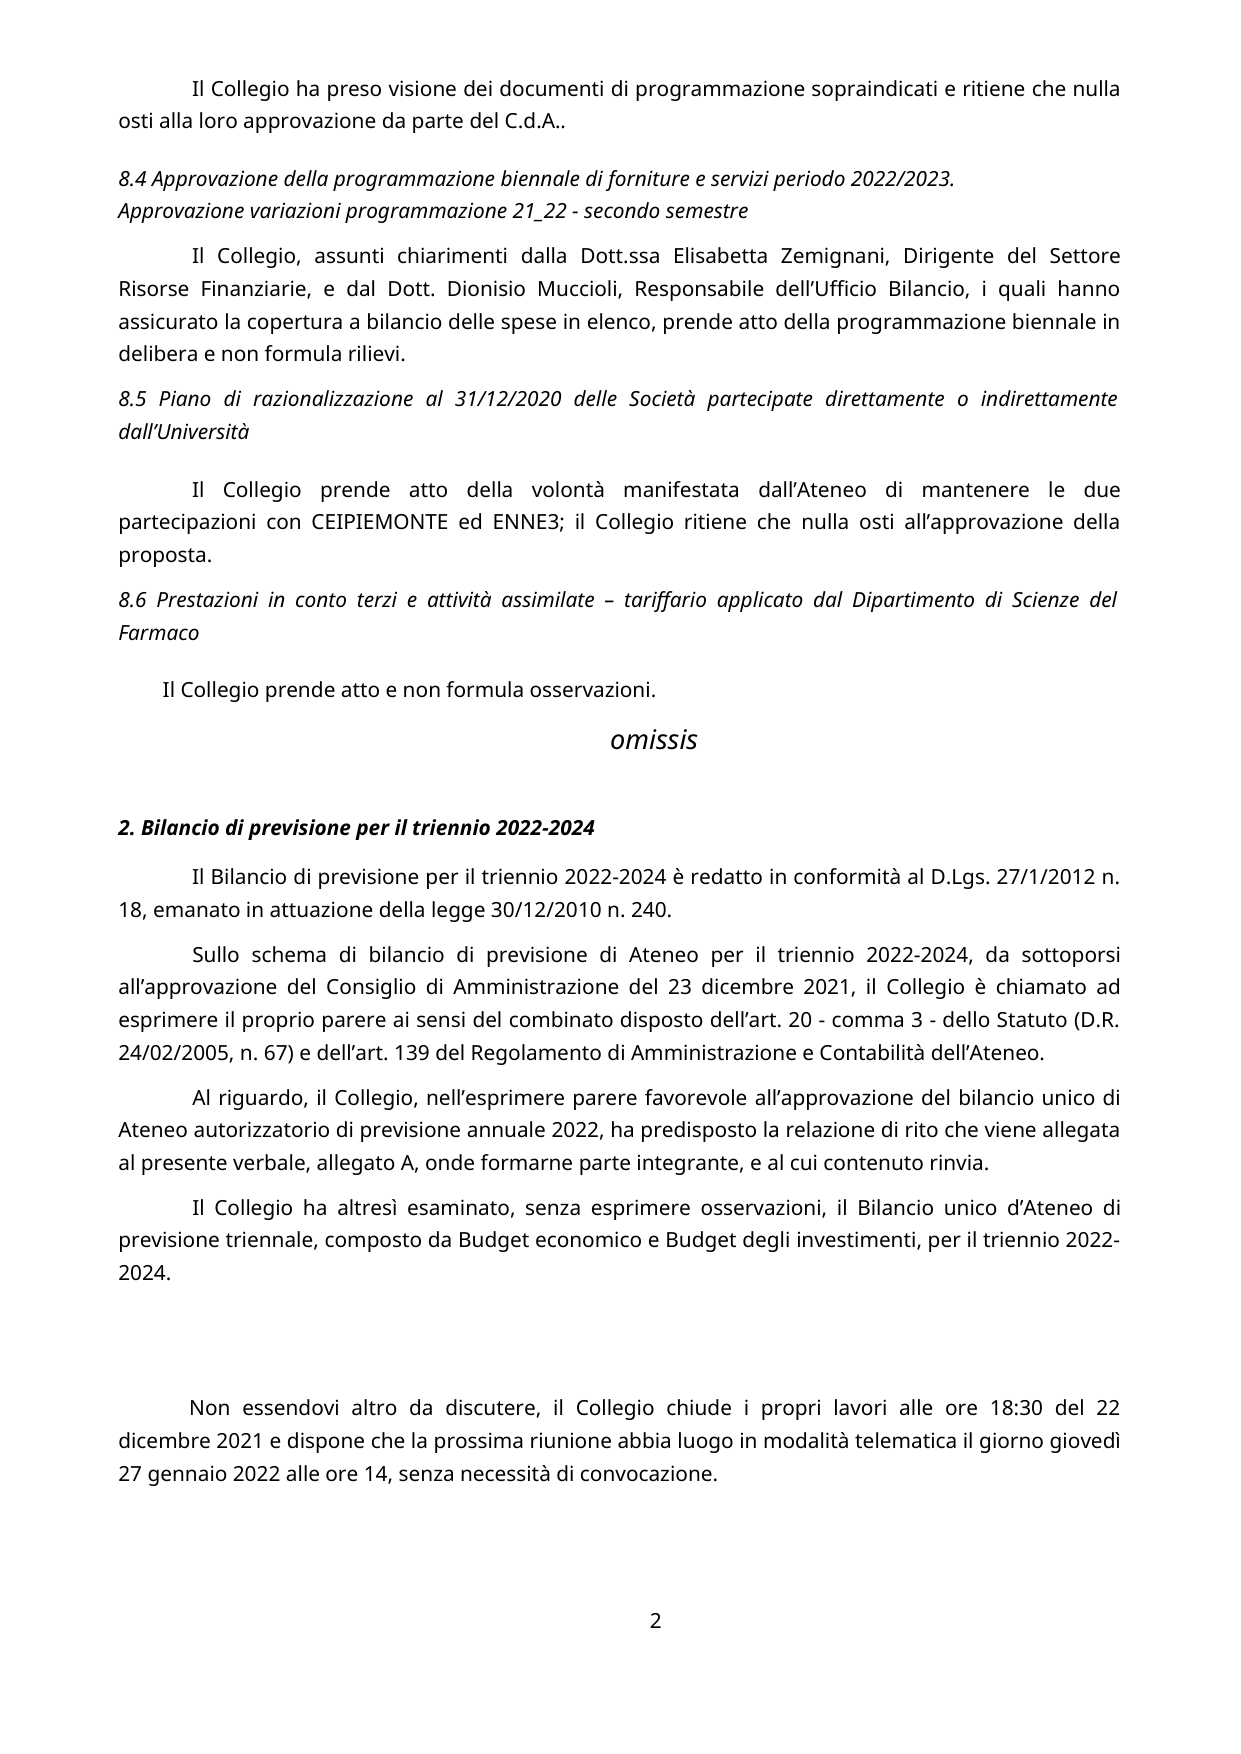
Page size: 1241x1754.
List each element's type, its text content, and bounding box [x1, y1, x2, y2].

text Il Collegio ha preso visione dei documenti di programmazione sopraindicati e ritiene che nulla osti alla loro approvazione da parte del C.d.A.. [118, 74, 1122, 135]
text 8.6 Prestazioni in conto terzi e attività assimilate – tariffario applicato dal Dipartimento di Scienze del Farmaco [118, 585, 1122, 646]
text Il Collegio prende atto della volontà manifestata dall’Ateneo di mantenere le due partecipazioni con CEIPIEMONTE ed ENNE3; il Collegio ritiene che nulla osti all’approvazione della proposta. [118, 475, 1122, 568]
text Sullo schema di bilancio di previsione di Ateneo per il triennio 2022-2024, da sottoporsi all’approvazione del Consiglio di Amministrazione del 23 dicembre 2021, il Collegio è chiamato ad esprimere il proprio parere ai sensi del combinato disposto dell’art. 20 - comma 3 - dello Statuto (D.R. 24/02/2005, n. 67) e dell’art. 139 del Regolamento di Amministrazione e Contabilità dell’Ateneo. [118, 940, 1122, 1066]
text Approvazione variazioni programmazione 21_22 - secondo semestre [118, 197, 1122, 225]
text 8.5 Piano di razionalizzazione al 31/12/2020 delle Società partecipate direttamente o indirettamente dall’Università [118, 384, 1122, 446]
text omissis [118, 720, 1122, 757]
text 8.4 Approvazione della programmazione biennale di forniture e servizi periodo 2022/2023. [118, 164, 1122, 192]
text Il Bilancio di previsione per il triennio 2022-2024 è redatto in conformità al D.Lgs. 27/1/2012 n. 18, emanato in attuazione della legge 30/12/2010 n. 240. [118, 862, 1122, 923]
text Il Collegio prende atto e non formula osservazioni. [118, 675, 1122, 704]
text Il Collegio ha altresì esaminato, senza esprimere osservazioni, il Bilancio unico d’Ateneo di previsione triennale, composto da Budget economico e Budget degli investimenti, per il triennio 2022-2024. [118, 1193, 1122, 1287]
text Al riguardo, il Collegio, nell’esprimere parere favorevole all’approvazione del bilancio unico di Ateneo autorizzatorio di previsione annuale 2022, ha predisposto la relazione di rito che viene allegata al presente verbale, allegato A, onde formarne parte integrante, e al cui contenuto rinvia. [118, 1083, 1122, 1176]
text Il Collegio, assunti chiarimenti dalla Dott.ssa Elisabetta Zemignani, Dirigente del Settore Risorse Finanziarie, e dal Dott. Dionisio Muccioli, Responsabile dell’Ufficio Bilancio, i quali hanno assicurato la copertura a bilancio delle spese in elenco, prende atto della programmazione biennale in delibera e non formula rilievi. [118, 242, 1122, 368]
subtitle 2. Bilancio di previsione per il triennio 2022-2024 [118, 813, 1122, 841]
text Non essendovi altro da discutere, il Collegio chiude i propri lavori alle ore 18:30 del 22 dicembre 2021 e dispone che la prossima riunione abbia luogo in modalità telematica il giorno giovedì 27 gennaio 2022 alle ore 14, senza necessità di convocazione. [118, 1393, 1122, 1487]
